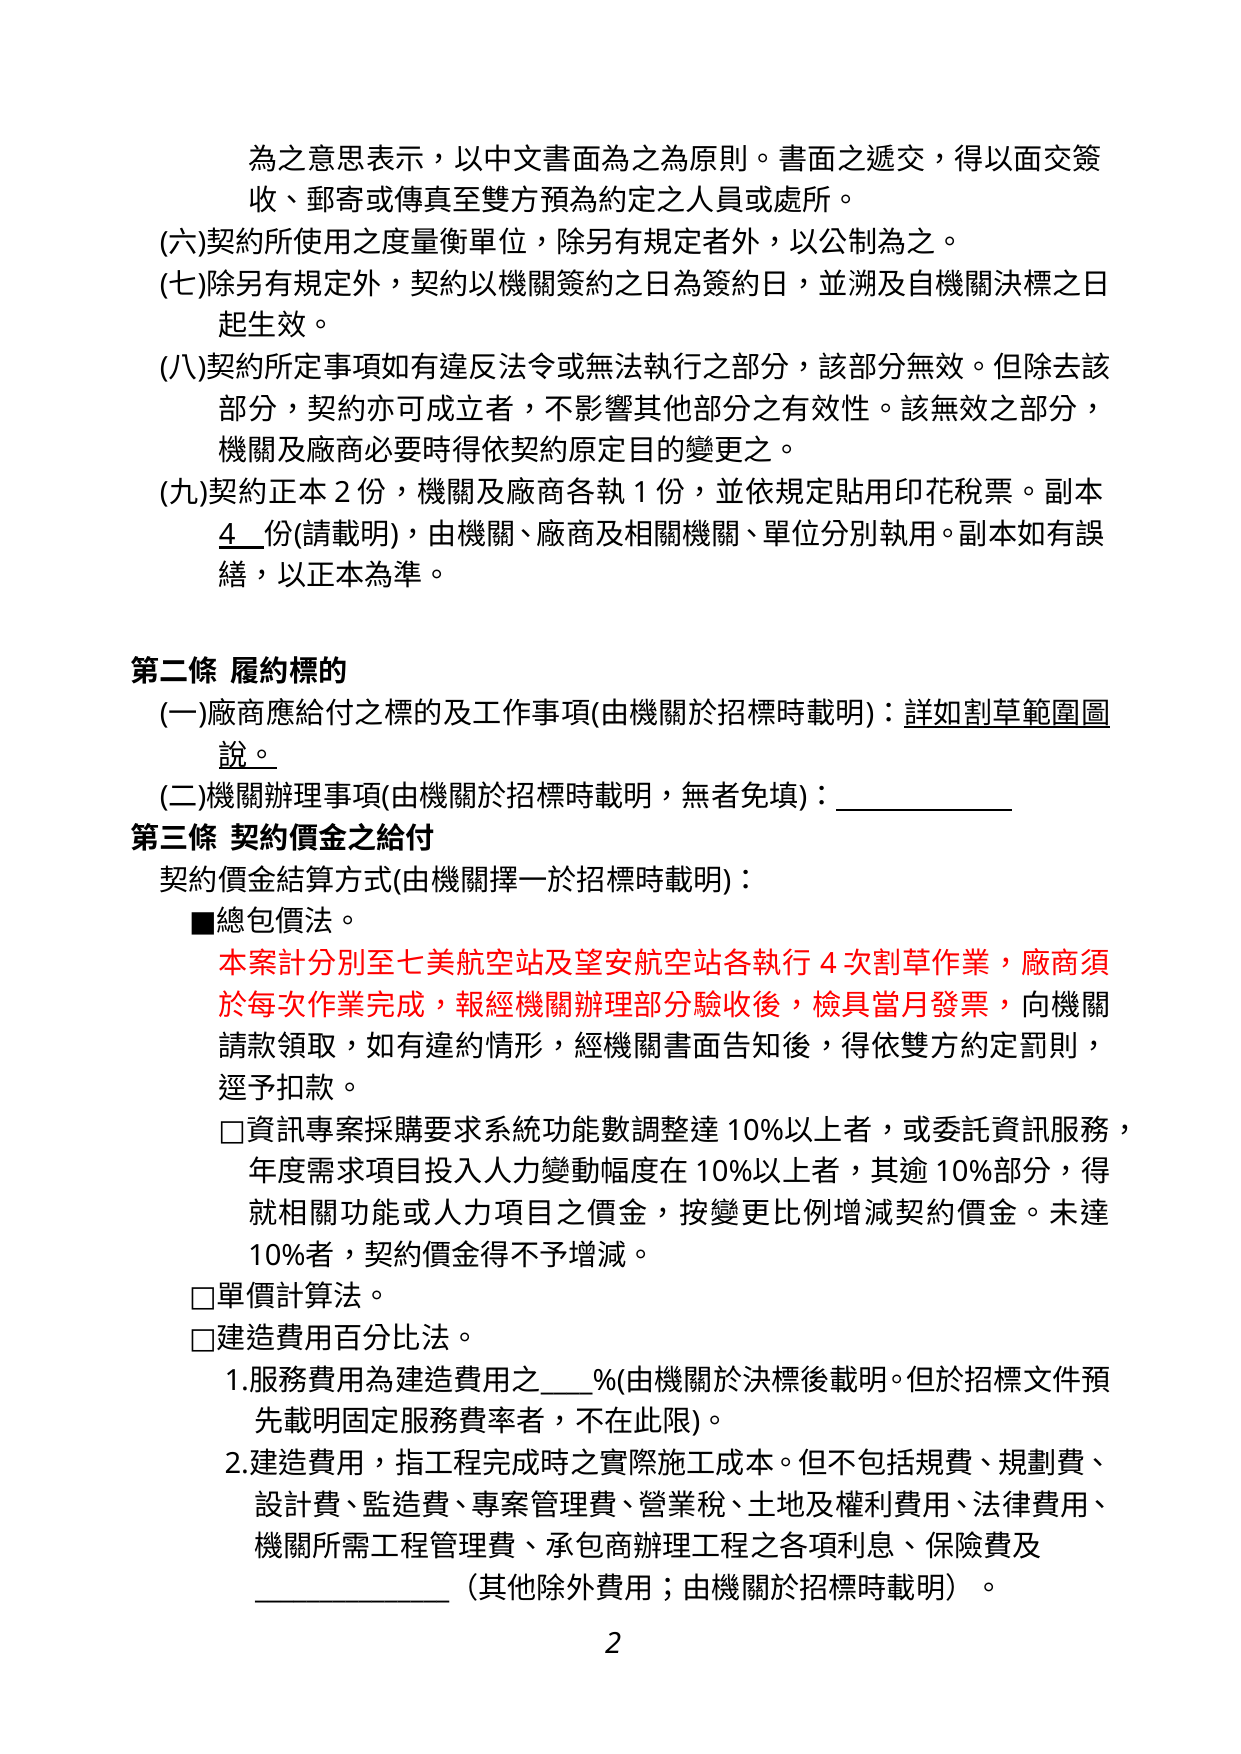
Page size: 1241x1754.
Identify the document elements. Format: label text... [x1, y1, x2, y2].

text 第二條 履約標的 [130, 648, 1110, 690]
text ■總包價法。 [189, 898, 1110, 940]
text (七)除另有規定外，契約以機關簽約之日為簽約日，並溯及自機關決標之日起生效。 [159, 261, 1110, 344]
text 2.建造費用，指工程完成時之實際施工成本。但不包括規費、規劃費、設計費、監造費、專案管理費、營業稅、土地及權利費用、法律費用、機關所需工程管理費、承包商辦理工程之各項利息、保險費及 [224, 1440, 1110, 1565]
text □單價計算法。 [189, 1273, 1110, 1315]
text 1.服務費用為建造費用之____%(由機關於決標後載明。但於招標文件預先載明固定服務費率者，不在此限)。 [224, 1357, 1110, 1440]
text (六)契約所使用之度量衡單位，除另有規定者外，以公制為之。 [159, 219, 1110, 261]
text (二)機關辦理事項(由機關於招標時載明，無者免填)： [159, 773, 1110, 815]
text (九)契約正本2份，機關及廠商各執1份，並依規定貼用印花稅票。副本 4 份(請載明)，由機關、廠商及相關機關、單位分別執用。副本如有誤繕，以正本為準。 [159, 469, 1104, 594]
text □建造費用百分比法。 [189, 1315, 1110, 1357]
text 為之意思表示，以中文書面為之為原則。書面之遞交，得以面交簽收、郵寄或傳真至雙方預為約定之人員或處所。 [218, 136, 1104, 219]
text (八)契約所定事項如有違反法令或無法執行之部分，該部分無效。但除去該部分，契約亦可成立者，不影響其他部分之有效性。該無效之部分，機關及廠商必要時得依契約原定目的變更之。 [159, 344, 1110, 469]
text (一)廠商應給付之標的及工作事項(由機關於招標時載明)：詳如割草範圍圖說。 [159, 690, 1110, 773]
text 契約價金結算方式(由機關擇一於招標時載明)： [159, 857, 1110, 898]
text 第三條 契約價金之給付 [130, 815, 1110, 857]
text □資訊專案採購要求系統功能數調整達10%以上者，或委託資訊服務，年度需求項目投入人力變動幅度在10%以上者，其逾10%部分，得就相關功能或人力項目之價金，按變更比例增減契約價金。未達10%者，契約價金得不予增減。 [218, 1107, 1110, 1273]
text 本案計分別至七美航空站及望安航空站各執行4次割草作業，廠商須於每次作業完成，報經機關辦理部分驗收後，檢具當月發票，向機關請款領取，如有違約情形，經機關書面告知後，得依雙方約定罰則，逕予扣款。 [218, 940, 1110, 1107]
text _______________（其他除外費用；由機關於招標時載明）。 [255, 1565, 1110, 1607]
